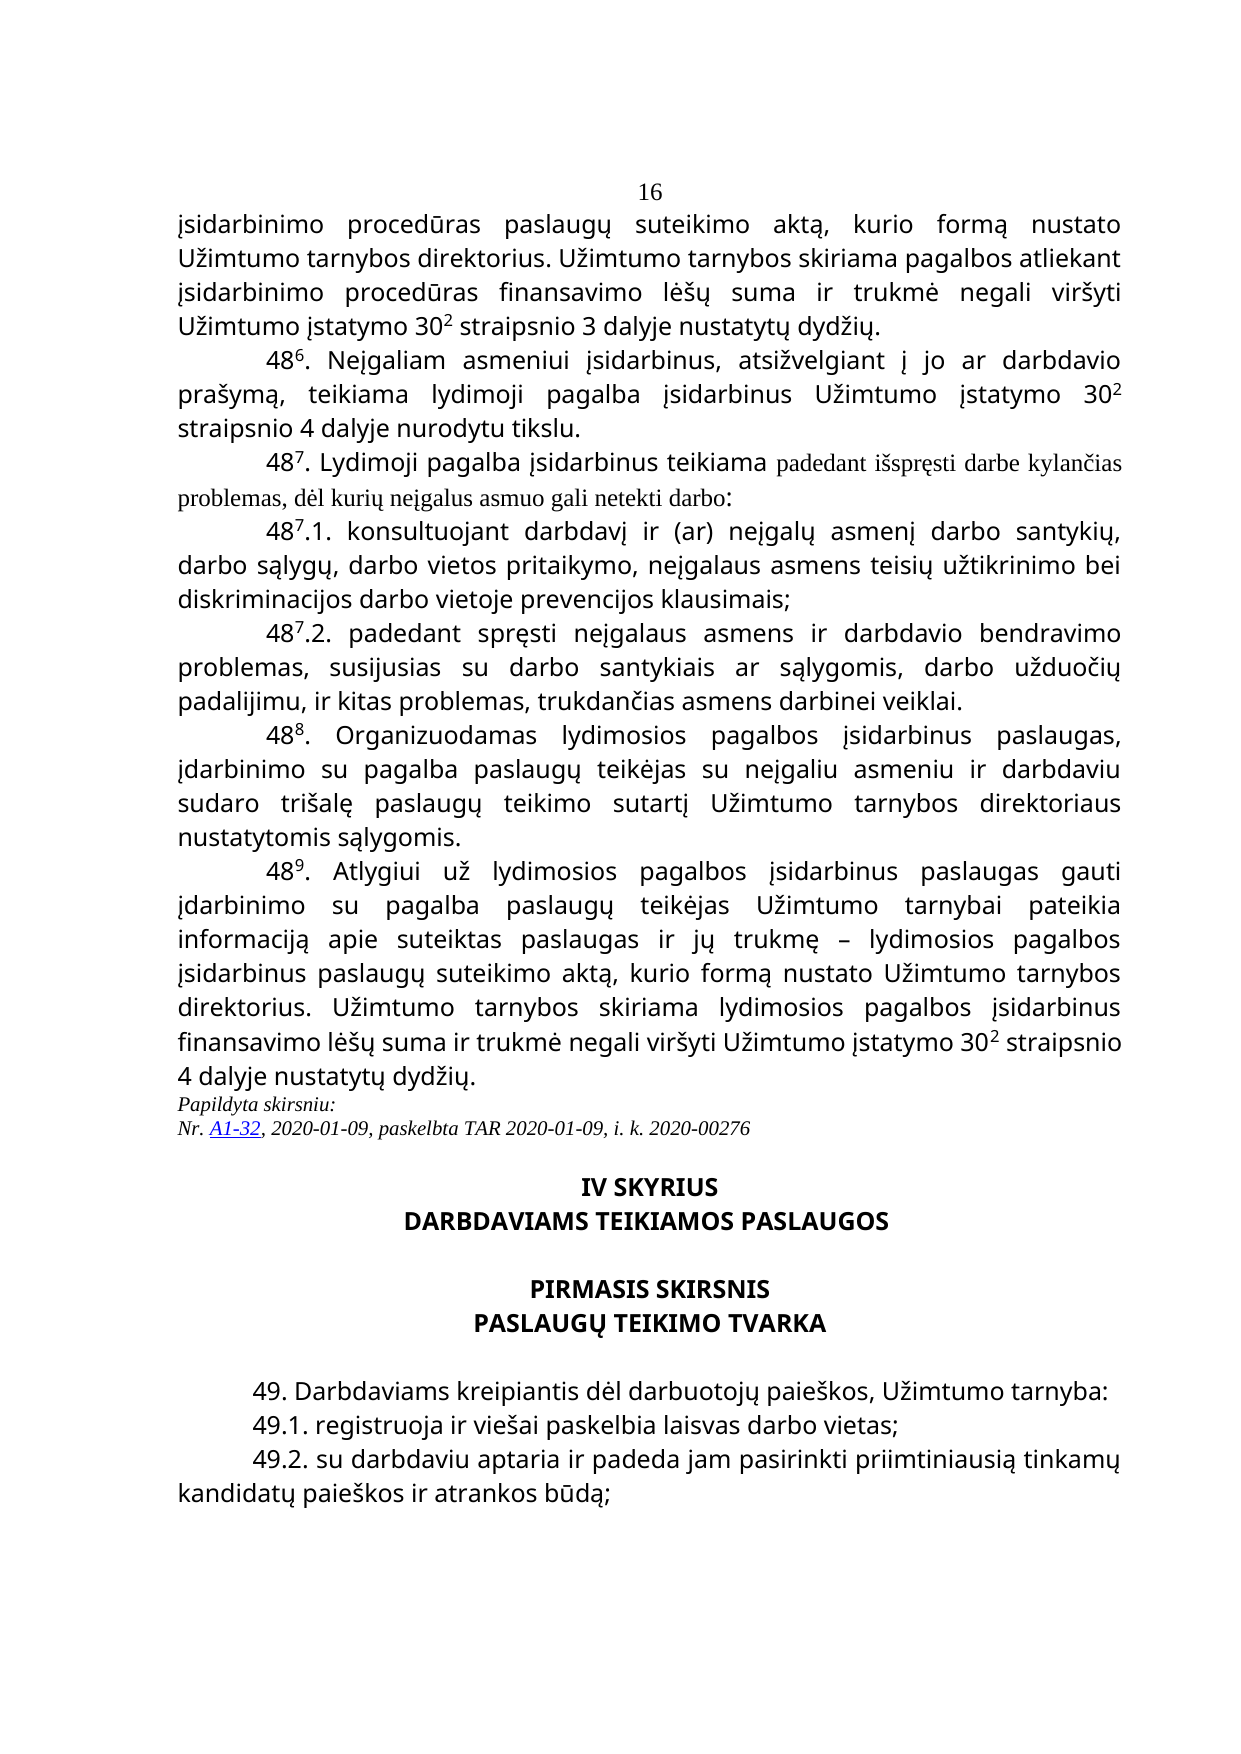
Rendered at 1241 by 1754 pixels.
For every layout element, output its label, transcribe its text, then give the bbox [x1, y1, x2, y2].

text 487.1. konsultuojant darbdavį ir (ar) neįgalų asmenį darbo santykių, darbo sąlygų, darbo vietos pritaikymo, neįgalaus asmens teisių užtikrinimo bei diskriminacijos darbo vietoje prevencijos klausimais; [177, 513, 1122, 615]
text 489. Atlygiui už lydimosios pagalbos įsidarbinus paslaugas gauti įdarbinimo su pagalba paslaugų teikėjas Užimtumo tarnybai pateikia informaciją apie suteiktas paslaugas ir jų trukmę – lydimosios pagalbos įsidarbinus paslaugų suteikimo aktą, kurio formą nustato Užimtumo tarnybos direktorius. Užimtumo tarnybos skiriama lydimosios pagalbos įsidarbinus finansavimo lėšų suma ir trukmė negali viršyti Užimtumo įstatymo 302 straipsnio 4 dalyje nustatytų dydžių. [177, 854, 1122, 1092]
text 49.1. registruoja ir viešai paskelbia laisvas darbo vietas; [177, 1408, 1122, 1442]
text 486. Neįgaliam asmeniui įsidarbinus, atsižvelgiant į jo ar darbdavio prašymą, teikiama lydimoji pagalba įsidarbinus Užimtumo įstatymo 302 straipsnio 4 dalyje nurodytu tikslu. [177, 343, 1122, 445]
text įsidarbinimo procedūras paslaugų suteikimo aktą, kurio formą nustato Užimtumo tarnybos direktorius. Užimtumo tarnybos skiriama pagalbos atliekant įsidarbinimo procedūras finansavimo lėšų suma ir trukmė negali viršyti Užimtumo įstatymo 302 straipsnio 3 dalyje nustatytų dydžių. [177, 207, 1122, 343]
text 487. Lydimoji pagalba įsidarbinus teikiama padedant išspręsti darbe kylančias problemas, dėl kurių neįgalus asmuo gali netekti darbo: [177, 445, 1122, 513]
text 49. Darbdaviams kreipiantis dėl darbuotojų paieškos, Užimtumo tarnyba: [177, 1373, 1122, 1408]
text Nr. A1-32, 2020-01-09, paskelbta TAR 2020-01-09, i. k. 2020-00276 [177, 1116, 1122, 1140]
text 488. Organizuodamas lydimosios pagalbos įsidarbinus paslaugas, įdarbinimo su pagalba paslaugų teikėjas su neįgaliu asmeniu ir darbdaviu sudaro trišalę paslaugų teikimo sutartį Užimtumo tarnybos direktoriaus nustatytomis sąlygomis. [177, 718, 1122, 854]
text PASLAUGŲ TEIKIMO TVARKA [177, 1305, 1122, 1339]
text PIRMASIS SKIRSNIS [177, 1271, 1122, 1305]
text IV SKYRIUS [177, 1169, 1122, 1203]
text DARBDAVIAMS TEIKIAMOS PASLAUGOS [177, 1203, 1122, 1237]
text 487.2. padedant spręsti neįgalaus asmens ir darbdavio bendravimo problemas, susijusias su darbo santykiais ar sąlygomis, darbo užduočių padalijimu, ir kitas problemas, trukdančias asmens darbinei veiklai. [177, 615, 1122, 718]
text 49.2. su darbdaviu aptaria ir padeda jam pasirinkti priimtiniausią tinkamų kandidatų paieškos ir atrankos būdą; [177, 1442, 1122, 1510]
text Papildyta skirsniu: [177, 1092, 1122, 1116]
